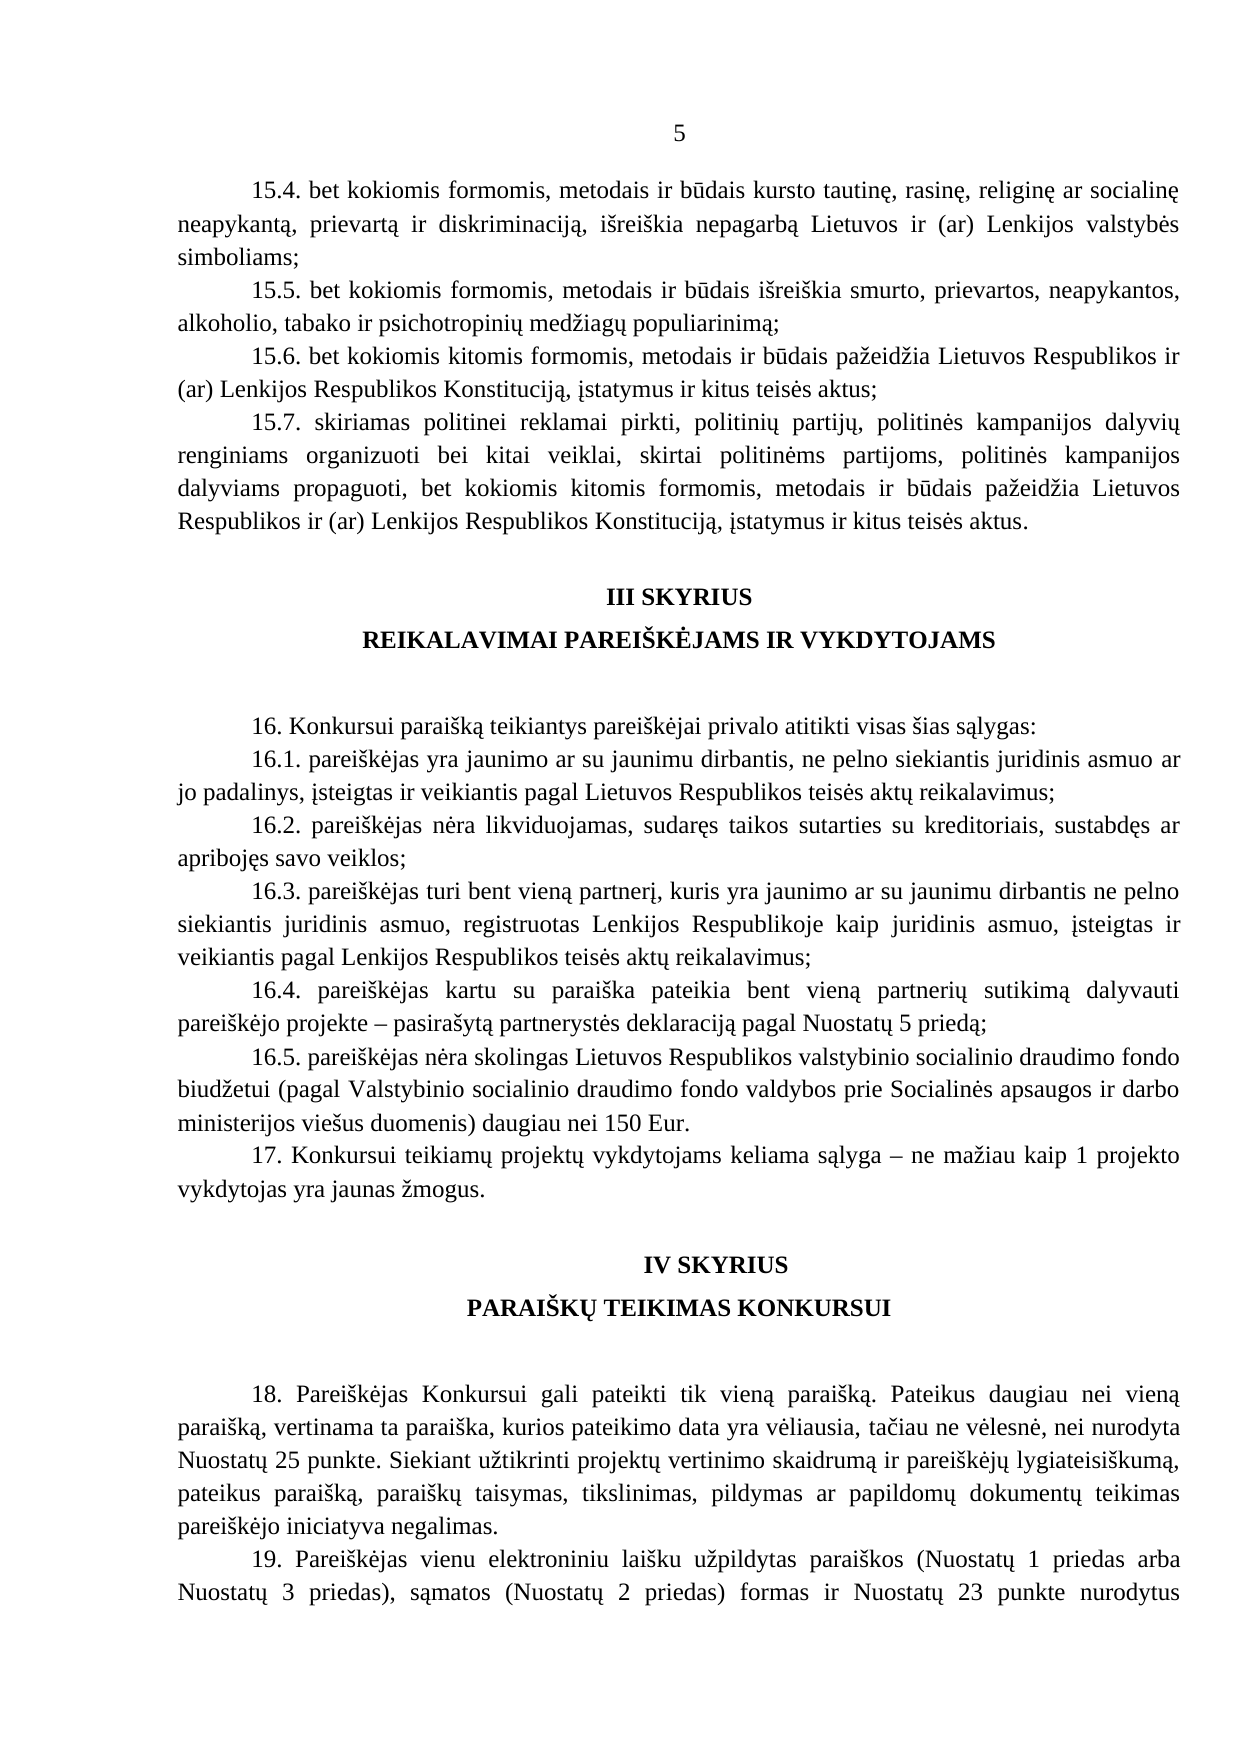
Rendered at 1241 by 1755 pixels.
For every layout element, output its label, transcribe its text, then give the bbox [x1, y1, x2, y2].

text 15.6. bet kokiomis kitomis formomis, metodais ir būdais pažeidžia Lietuvos Respublikos ir (ar) Lenkijos Respublikos Konstituciją, įstatymus ir kitus teisės aktus; [177, 341, 1181, 402]
text IV SKYRIUS [251, 1250, 1181, 1278]
text 18. Pareiškėjas Konkursui gali pateikti tik vieną paraišką. Pateikus daugiau nei vieną paraišką, vertinama ta paraiška, kurios pateikimo data yra vėliausia, tačiau ne vėlesnė, nei nurodyta Nuostatų 25 punkte. Siekiant užtikrinti projektų vertinimo skaidrumą ir pareiškėjų lygiateisiškumą, pateikus paraišką, paraiškų taisymas, tikslinimas, pildymas ar papildomų dokumentų teikimas pareiškėjo iniciatyva negalimas. [177, 1379, 1181, 1540]
text 16.5. pareiškėjas nėra skolingas Lietuvos Respublikos valstybinio socialinio draudimo fondo biudžetui (pagal Valstybinio socialinio draudimo fondo valdybos prie Socialinės apsaugos ir darbo ministerijos viešus duomenis) daugiau nei 150 Eur. [177, 1042, 1181, 1136]
text 16.3. pareiškėjas turi bent vieną partnerį, kuris yra jaunimo ar su jaunimu dirbantis ne pelno siekiantis juridinis asmuo, registruotas Lenkijos Respublikoje kaip juridinis asmuo, įsteigtas ir veikiantis pagal Lenkijos Respublikos teisės aktų reikalavimus; [177, 876, 1181, 971]
text 15.7. skiriamas politinei reklamai pirkti, politinių partijų, politinės kampanijos dalyvių renginiams organizuoti bei kitai veiklai, skirtai politinėms partijoms, politinės kampanijos dalyviams propaguoti, bet kokiomis kitomis formomis, metodais ir būdais pažeidžia Lietuvos Respublikos ir (ar) Lenkijos Respublikos Konstituciją, įstatymus ir kitus teisės aktus. [177, 407, 1181, 534]
text 17. Konkursui teikiamų projektų vykdytojams keliama sąlyga – ne mažiau kaip 1 projekto vykdytojas yra jaunas žmogus. [177, 1141, 1181, 1202]
text III SKYRIUS [177, 582, 1181, 611]
text 16. Konkursui paraišką teikiantys pareiškėjai privalo atitikti visas šias sąlygas: [177, 711, 1181, 740]
text PARAIŠKŲ TEIKIMAS KONKURSUI [177, 1293, 1181, 1322]
text 16.2. pareiškėjas nėra likviduojamas, sudaręs taikos sutarties su kreditoriais, sustabdęs ar apribojęs savo veiklos; [177, 810, 1181, 872]
text REIKALAVIMAI pareišKĖJAMS IR VYKDYTOJAMS [177, 625, 1181, 654]
text 15.4. bet kokiomis formomis, metodais ir būdais kursto tautinę, rasinę, religinę ar socialinę neapykantą, prievartą ir diskriminaciją, išreiškia nepagarbą Lietuvos ir (ar) Lenkijos valstybės simboliams; [177, 176, 1181, 270]
text 16.4. pareiškėjas kartu su paraiška pateikia bent vieną partnerių sutikimą dalyvauti pareiškėjo projekte – pasirašytą partnerystės deklaraciją pagal Nuostatų 5 priedą; [177, 976, 1181, 1037]
text 16.1. pareiškėjas yra jaunimo ar su jaunimu dirbantis, ne pelno siekiantis juridinis asmuo ar jo padalinys, įsteigtas ir veikiantis pagal Lietuvos Respublikos teisės aktų reikalavimus; [177, 744, 1181, 806]
text 19. Pareiškėjas vienu elektroniniu laišku užpildytas paraiškos (Nuostatų 1 priedas arba Nuostatų 3 priedas), sąmatos (Nuostatų 2 priedas) formas ir Nuostatų 23 punkte nurodytus [177, 1544, 1181, 1606]
text 15.5. bet kokiomis formomis, metodais ir būdais išreiškia smurto, prievartos, neapykantos, alkoholio, tabako ir psichotropinių medžiagų populiarinimą; [177, 275, 1181, 336]
